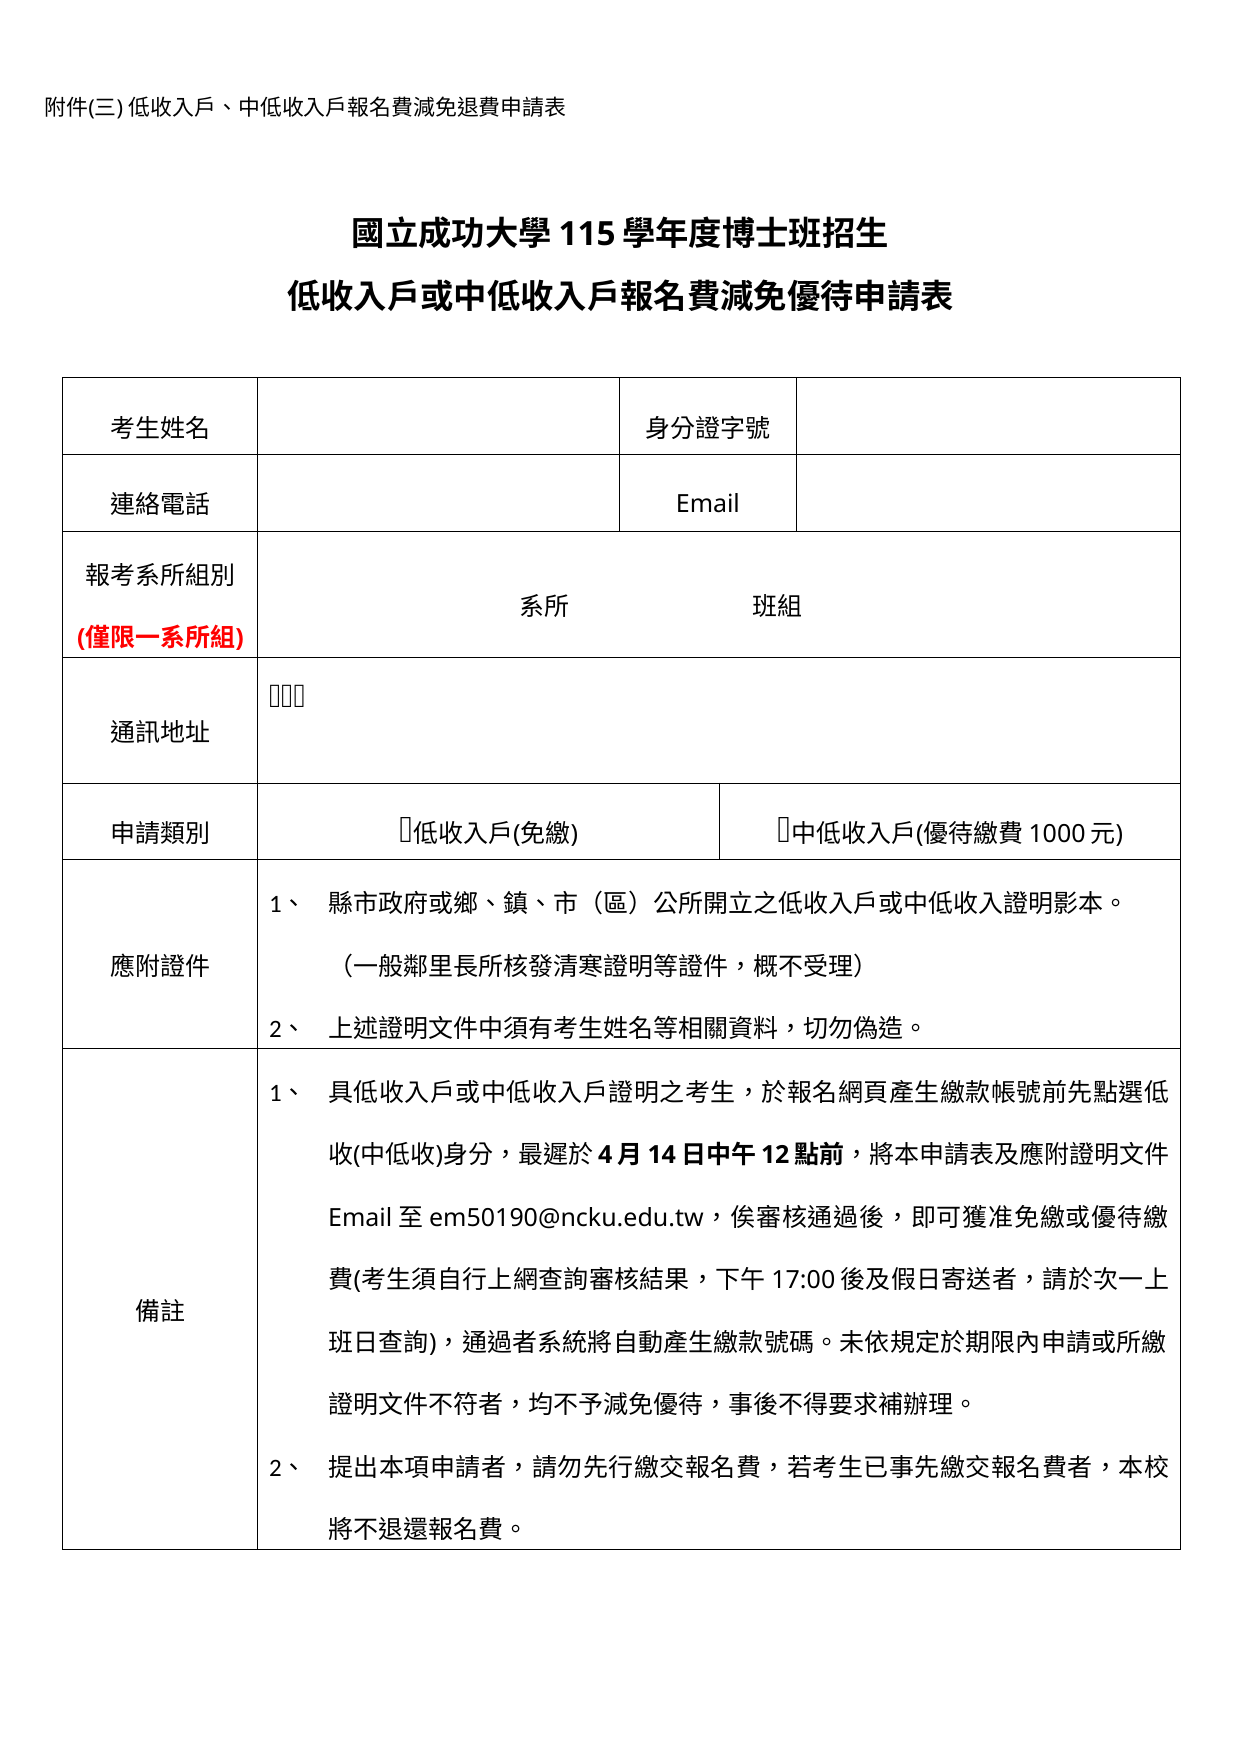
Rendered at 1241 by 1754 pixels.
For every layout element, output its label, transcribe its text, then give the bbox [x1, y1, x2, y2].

table_cell [258, 455, 619, 531]
table_header 考生姓名 [63, 378, 257, 454]
text 國立成功大學115學年度博士班招生 [44, 189, 1196, 252]
table_header 身分證字號 [620, 378, 796, 454]
table_cell 申請類別 [63, 784, 257, 859]
table_header [258, 378, 619, 454]
table_cell 通訊地址 [63, 658, 257, 783]
table_header [797, 378, 1180, 454]
table_cell 應附證件 [63, 860, 257, 1048]
table_cell 低收入戶(免繳) [258, 784, 719, 859]
text 低收入戶或中低收入戶報名費減免優待申請表 [44, 252, 1196, 314]
table_cell 系所 班組 [258, 532, 1180, 657]
table_cell Email [620, 455, 796, 531]
table_cell 備註 [63, 1049, 257, 1549]
table_cell 中低收入戶(優待繳費1000元) [720, 784, 1180, 859]
table_cell [797, 455, 1180, 531]
text 附件(三) 低收入戶、中低收入戶報名費減免退費申請表 [44, 64, 1196, 127]
table_cell 連絡電話 [63, 455, 257, 531]
table_cell 具低收入戶或中低收入戶證明之考生，於報名網頁產生繳款帳號前先點選低收(中低收)身分，最遲於4月14日中午12點前，將本申請表及應附證明文件Email至em50190@ncku.edu.tw，俟審核通過後，即可獲准免繳或優待繳費(考生須自行上網查詢審核結果，下午17:00後及假日寄送者，請於次一上班日查詢)，通過者系統將自動產生繳款號碼。未依規定於期限內申請或所繳證明文件不符者，均不予減免優待，事後不得要求補辦理。 提出本項申請者，請勿先行繳交報名費，若考生已事先繳交報名費者，本校將不退還報名費。 [258, 1049, 1180, 1549]
table_cell 縣市政府或鄉、鎮、市（區）公所開立之低收入戶或中低收入證明影本。（一般鄰里長所核發清寒證明等證件，概不受理） 上述證明文件中須有考生姓名等相關資料，切勿偽造。 [258, 860, 1180, 1048]
table_cell  [258, 658, 1180, 783]
table_cell 報考系所組別 (僅限一系所組) [63, 532, 257, 657]
